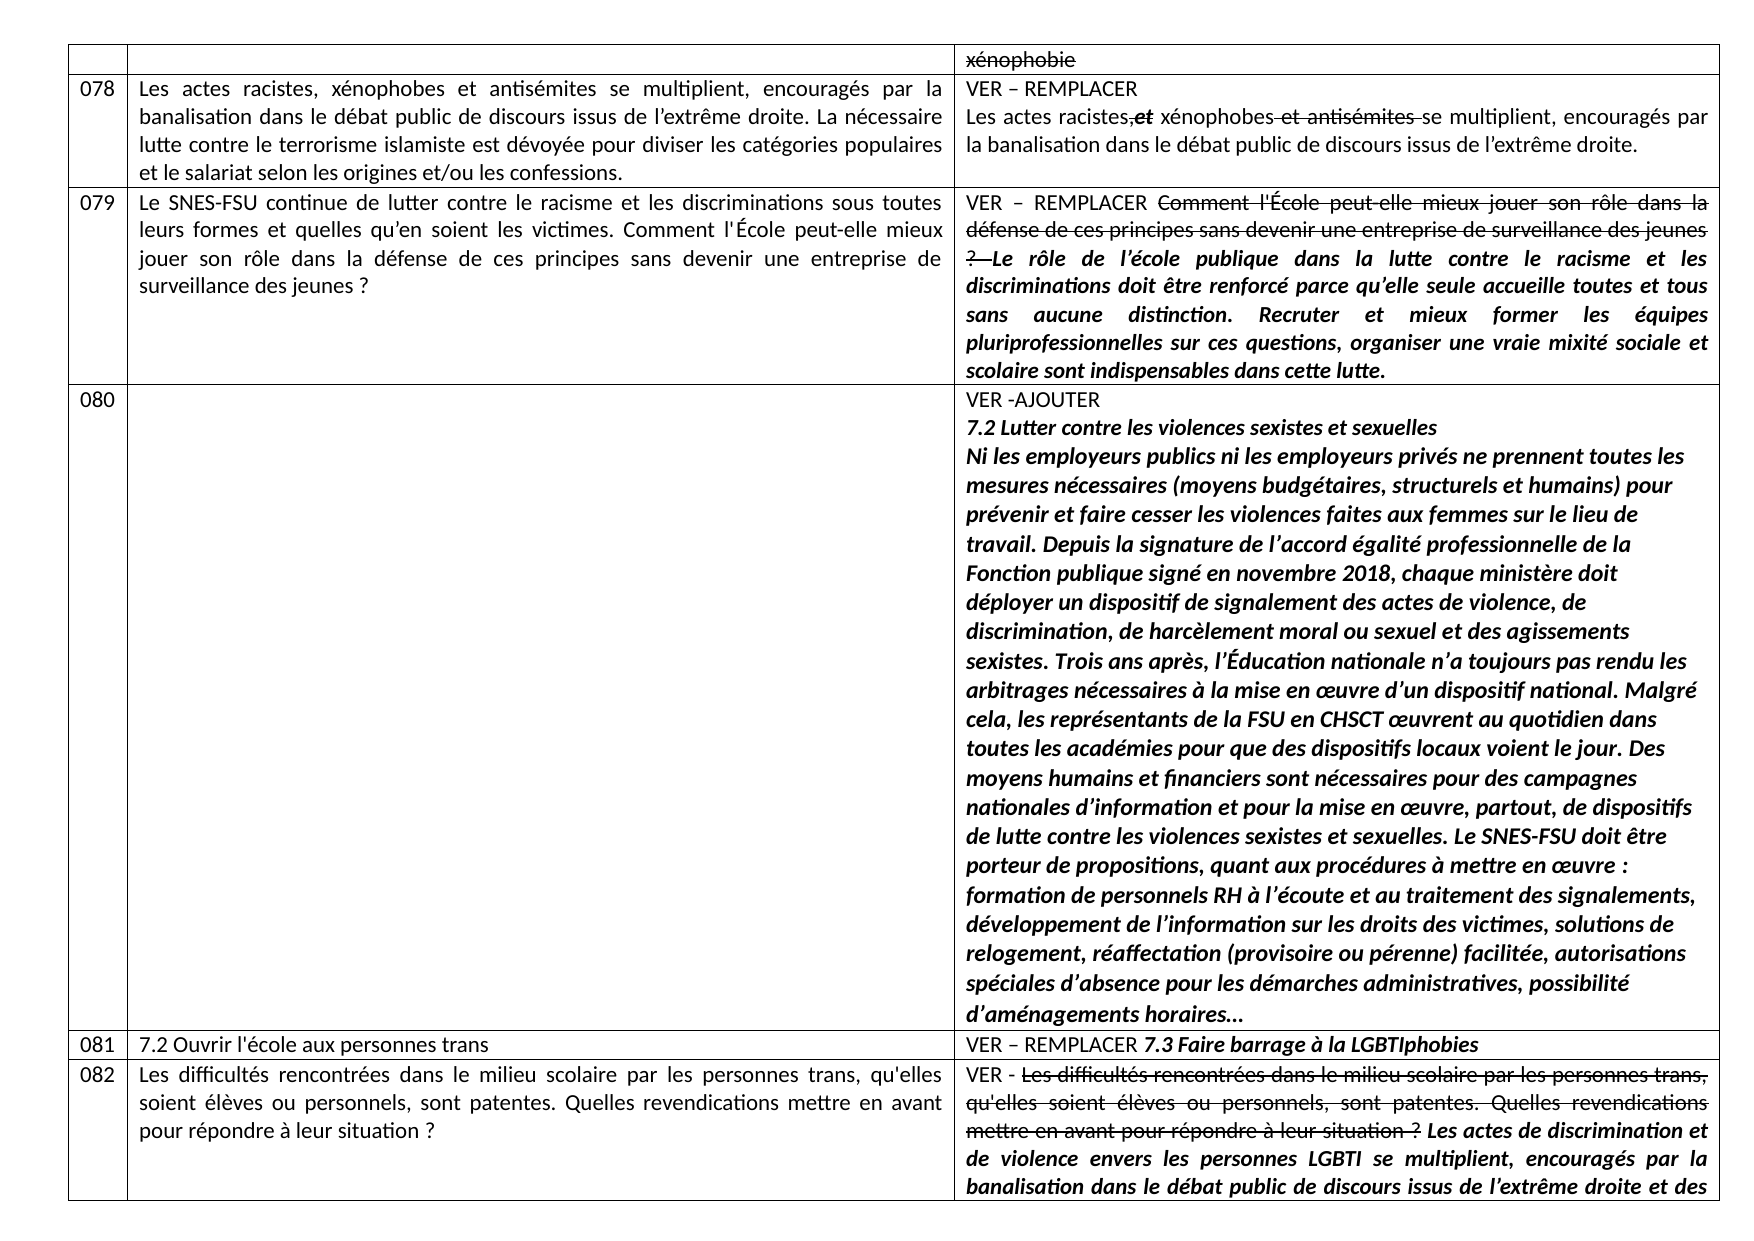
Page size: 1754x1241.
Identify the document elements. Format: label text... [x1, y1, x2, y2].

table_cell VER – REMPLACER 7.3 Faire barrage à la LGBTIphobies [955, 1031, 1719, 1059]
table_cell [69, 45, 127, 73]
table_cell 080 [69, 385, 127, 1029]
table_cell xénophobie [955, 45, 1719, 73]
table_cell 7.2 Ouvrir l'école aux personnes trans [128, 1031, 954, 1059]
table_cell Le SNES-FSU continue de lutter contre le racisme et les discriminations sous toutes leurs formes et quelles qu’en soient les victimes. Comment l'école peut-elle mieux jouer son rôle dans la défense de ces principes sans devenir une entreprise de surveillance des jeunes ? [128, 188, 954, 384]
table_cell VER – REMPLACER Les actes racistes,et xénophobes et antisémites se multiplient, encouragés par la banalisation dans le débat public de discours issus de l’extrême droite. [955, 75, 1719, 187]
table_cell [128, 385, 954, 1029]
table_cell 078 [69, 75, 127, 187]
table_cell 082 [69, 1060, 127, 1200]
table_cell VER – REMPLACER Comment l'école peut-elle mieux jouer son rôle dans la défense de ces principes sans devenir une entreprise de surveillance des jeunes ? Le rôle de l’école publique dans la lutte contre le racisme et les discriminations doit être renforcé parce qu’elle seule accueille toutes et tous sans aucune distinction. Recruter et mieux former les équipes pluriprofessionnelles sur ces questions, organiser une vraie mixité sociale et scolaire sont indispensables dans cette lutte. [955, 188, 1719, 384]
table_cell VER - Les difficultés rencontrées dans le milieu scolaire par les personnes trans, qu'elles soient élèves ou personnels, sont patentes. Quelles revendications mettre en avant pour répondre à leur situation ? Les actes de discrimination et de violence envers les personnes LGBTI se multiplient, encouragés par la banalisation dans le débat public de discours issus de l’extrême droite et des [955, 1060, 1719, 1200]
table_cell 079 [69, 188, 127, 384]
table_cell 081 [69, 1031, 127, 1059]
table_cell VER -AJOUTER 7.2 Lutter contre les violences sexistes et sexuelles Ni les employeurs publics ni les employeurs privés ne prennent toutes les mesures nécessaires (moyens budgétaires, structurels et humains) pour prévenir et faire cesser les violences faites aux femmes sur le lieu de travail. Depuis la signature de l’accord égalité professionnelle de la Fonction publique signé en novembre 2018, chaque ministère doit déployer un ­dispositif de signalement des actes de violence, de discrimination, de harcèlement moral ou sexuel et des agissements sexistes. Trois ans après, l’Éducation nationale n’a toujours pas rendu les arbitrages nécessaires à la mise en œuvre d’un dispositif national. Malgré cela, les représentants de la FSU en CHSCT œuvrent au quotidien dans toutes les académies pour que des dispositifs locaux voient le jour. Des moyens humains et financiers sont nécessaires pour des campagnes nationales d’information et pour la mise en œuvre, partout, de dispositifs de lutte contre les violences sexistes et sexuelles. Le SNES-FSU doit être porteur de propositions, quant aux procédures à mettre en œuvre : formation de personnels RH à l’écoute et au traitement des signalements, développement de l’information sur les droits des victimes, solutions de relogement, réaffectation (provisoire ou pérenne) facilitée, autorisations spéciales d’absence pour les démarches administratives, possibilité d’aménagements horaires… [955, 385, 1719, 1029]
table_cell Les difficultés rencontrées dans le milieu scolaire par les personnes trans, qu'elles soient élèves ou personnels, sont patentes. Quelles revendications mettre en avant pour répondre à leur situation ? [128, 1060, 954, 1200]
table_cell Les actes racistes, xénophobes et antisémites se multiplient, encouragés par la banalisation dans le débat public de discours issus de l’extrême droite. La nécessaire lutte contre le terrorisme islamiste est dévoyée pour diviser les catégories populaires et le salariat selon les origines et/ou les confessions. [128, 75, 954, 187]
table_cell [128, 45, 954, 73]
